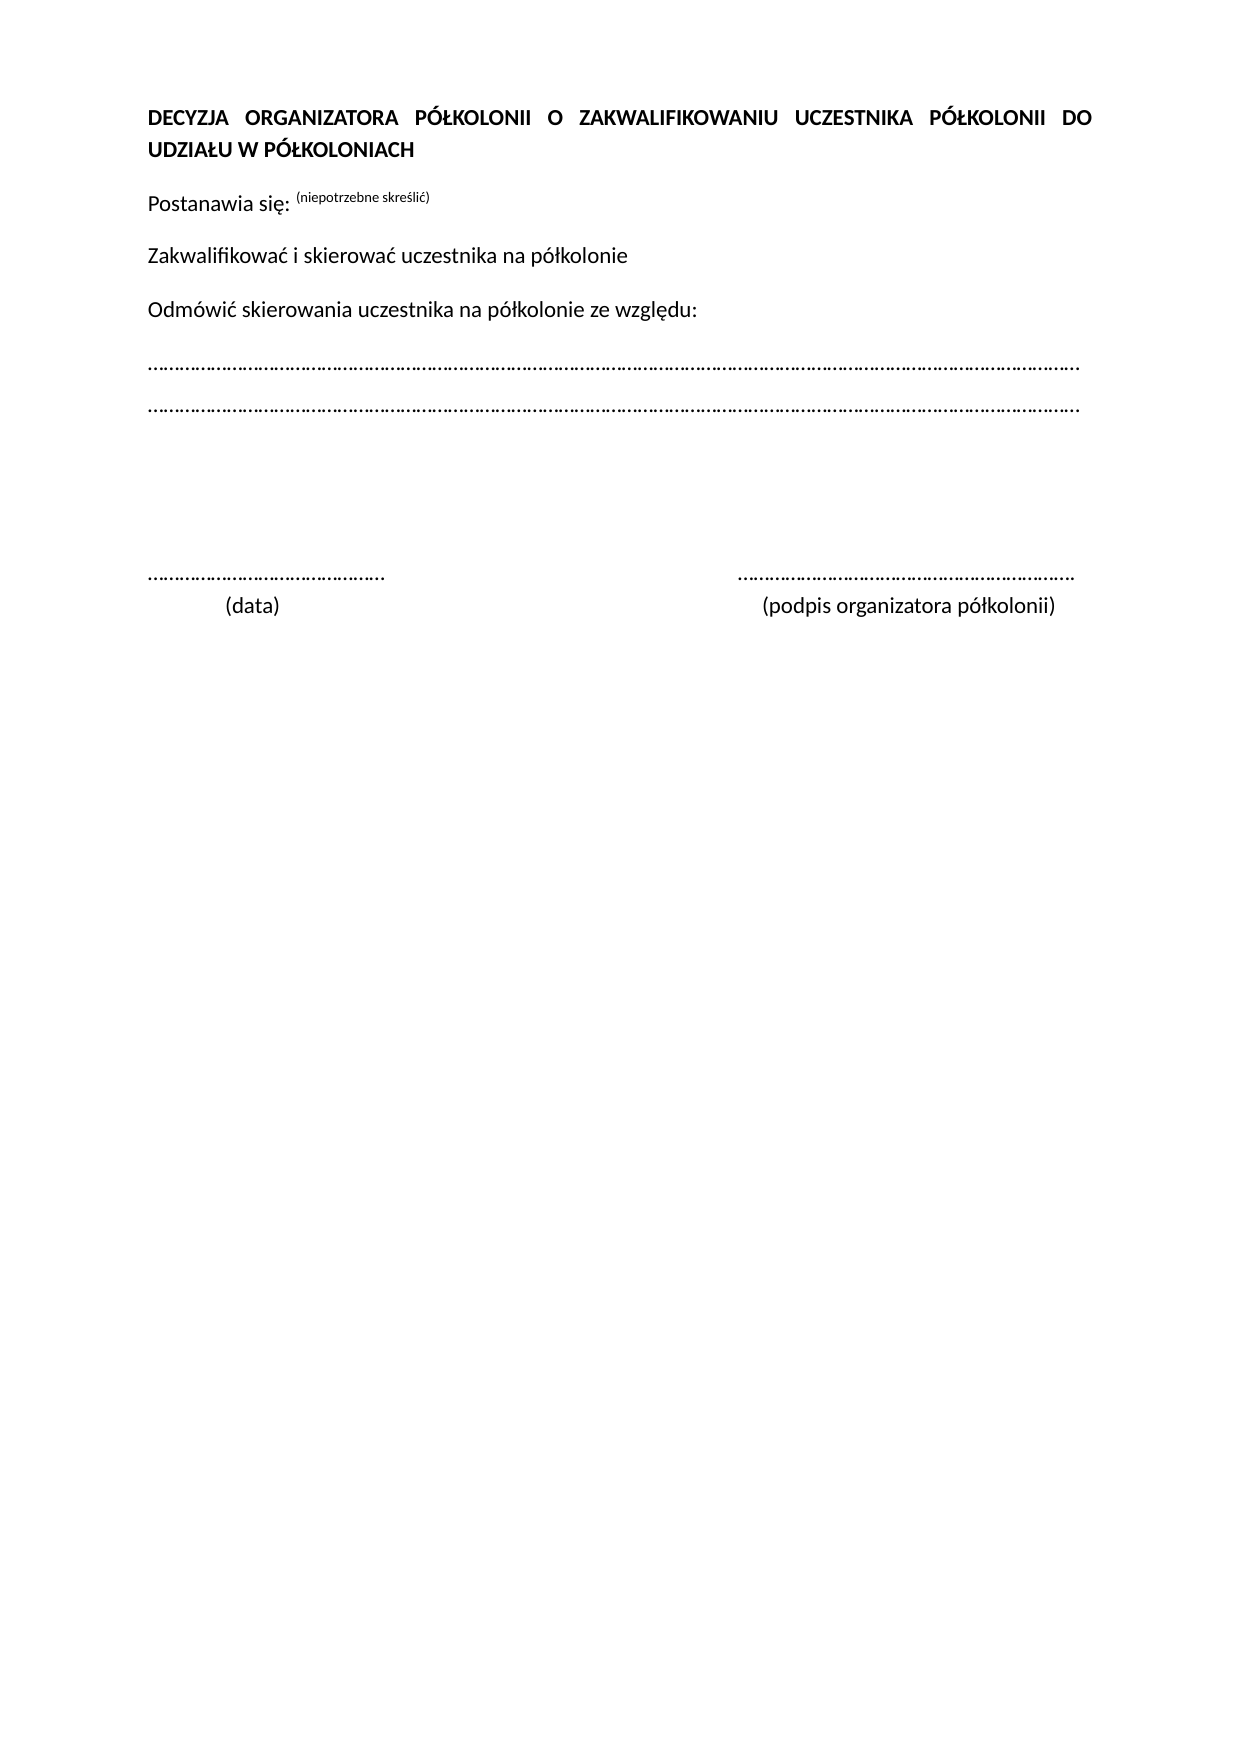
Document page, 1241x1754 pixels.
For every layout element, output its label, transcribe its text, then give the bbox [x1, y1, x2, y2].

text Postanawia się: (niepotrzebne skreślić) [148, 189, 1093, 217]
text ……………………………………… ………………………………………………………. (data) (podpis organizatora półkolonii) [148, 558, 1093, 619]
text Zakwalifikować i skierować uczestnika na półkolonie [148, 242, 1093, 270]
text ………………………………………………………………………………………………………………………………………………………………………………………………………………………………………………………………………………………………………………………… [148, 348, 1093, 418]
text Odmówić skierowania uczestnika na półkolonie ze względu: [148, 295, 1093, 323]
text DECYZJA ORGANIZATORA PÓŁKOLONII O ZAKWALIFIKOWANIU UCZESTNIKA PÓŁKOLONII DO UDZIAŁU W PÓŁKOLONIACH [148, 103, 1093, 164]
